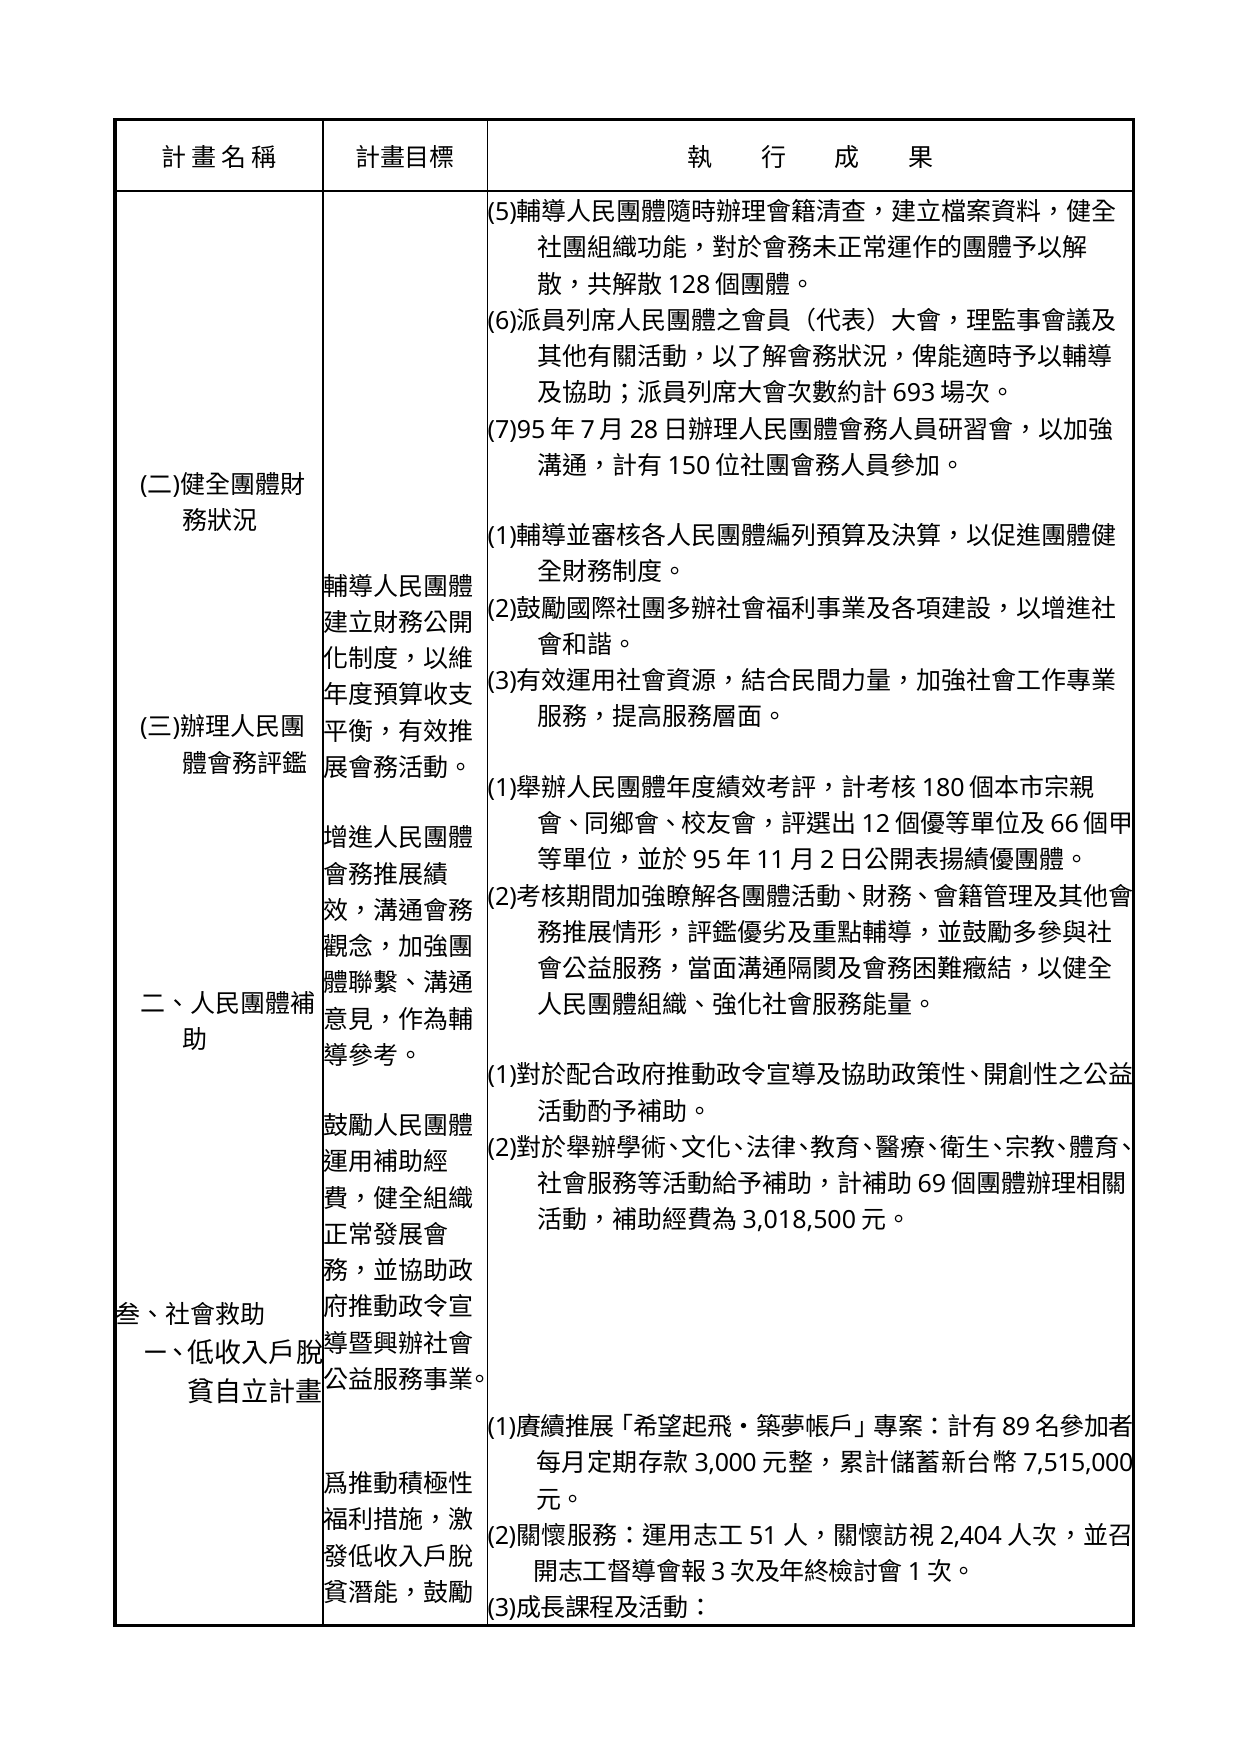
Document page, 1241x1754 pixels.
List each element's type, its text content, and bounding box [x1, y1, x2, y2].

table_header 計畫目標 [324, 121, 487, 190]
table_cell 藉辦理國家慶典活動，配合舉辦各項富有啟發性、教育性及建設性之活動以加強國家精神教育。 籌辦或輔導有關單位舉辦各項節日活動。 使捐募活動在法令規定下，有所遵循與管理。 加強輔導人民團體正常推行會務，期能發揮功能，配合推行政令、政策。 輔導人民團體建立財務公開化制度，以維年度預算收支平衡，有效推展會務活動。 增進人民團體會務推展績效，溝通會務觀念，加強團體聯繫、溝通意見，作為輔導參考。 鼓勵人民團體運用補助經費，健全組織正常發展會務，並協助政府推動政令宣導暨興辦社會公益服務事業。 爲推動積極性福利措施，激發低收入戶脫貧潛能，鼓勵低收入戶家戶經由學習增進能力，累積人力資本，提升社會競爭力，進而脫貧自立。 辦理清寒家庭社會救助單一窗口及個案管理服務、助學金補助。 加強照顧生活貧困之低收入戶，救助其生活。 協助低收入戶子女教育費，並鼓勵其接受較高教育，便於就業脫離貧困。 使二、三類低收入戶15歲以下子女獲得生活照顧。 加強照顧二、三類低收入戶就讀高中以上子女，救助其生活，改善就學環境。 輔導低收入戶就業，改善其生活。 持續收容養護低收入戶罹患精神疾病且呈慢性化者，以減輕家庭負擔，維護居民安寧。 解決低收入戶行的問題，減輕其交通費支出，改善其經濟環境。 協助家境困難之市民於遭遇急難事故，無力負擔時給予緊急扶助，以度過難關。 使受災民眾適時獲得救助，渡過難關，迅速復業重建家園，安定社會秩序。 安置照顧流落街頭、孤苦無依需收容之遊民，並提供外展服務，輔導其回歸社會、家庭。 使低收入戶行動不便癱瘓老人獲得完善照顧。 提供醫療補助以減輕其家庭負擔。 協助因重傷病住院治療需專人看護而乏人照顧之中低收入市民獲得妥適之照料，並減輕家庭負擔。 合理運用民間捐款，協助社會福利機構提昇福利服務品質強化福利功能。 擴展老人社會活動，提供各項文康聯誼及社會服務活動。 1.辦理長青學苑 2.開辦社區型長青學苑 發揚敬老美德照顧老人，表示社會對老人之關懷。 充分發揮各區老人活動中心、敬老亭之社會福利服務功能 。 辦理本市65歲以上中低收入老人生活津貼。 對老人提供保護安置服務，使得到適當照顧。 關心失智老人，防止失智老人走失。 辦理本市年滿65歲以上中低收入老人重病住院看護費補助。 對中低收入且獨居或行動不便老人提供餐飲服務，以解決老人用餐問題。 為擴大辦理老人居家服務，使老人獲得就近之持續性照顧，並紓緩家庭照顧者之壓力。 擴大照顧罹患長期慢性病之中低收入戶老人，並鼓勵老人居家就養。 擴大老人休閒活動空間。 辦理獨居老人關懷服務。 充分運用高齡人力資源，鼓勵其退休後繼續貢獻所長服務社會。 提供本市設籍年滿60歲以上老人安置照顧。 針對輕、中度失能或失智老人於白天提供照顧。 提供老人優質養護照顧服務。 配合中央執行敬老福利生活津貼發放。 辦理照顧服務員職前訓練，提昇長期照顧人力素質。。 創設銀髮福利產業空間－長青古早風味舖。 開辦「支持型住宅-銀髮家園暨社區照顧服務支援中心」。 辦理敬老楷模暨老人福利機構績優人員表揚活動。 設置「社區照顧關懷站」。 1.為維護並促進兒童身心健全發展，整合政府及民間團體力量，並結合社會資源共同致力於兒童保護工作。 2.加強執行「兒童少年福利法」對兒童少年保護之規定並加強宣導相關法令。 3.落實加強「兒童少年性交易防制條例之執行與宣導」。 4.辦理「少年自立生活適應協助方案」 5.辦理少年轉向追蹤輔導服務 加強輔導私立育幼機構，健全其組織，並充分發揮兒童少年保育功能。 擴大兒童少年福利服務領域，積極照顧不幸兒童及少年。 健全托育機構組織，提高教保水準及加強其業務輔導，提供本市幼兒優良之教保環境。 為本市兒童提供教育、觀摩研究、學習及舉辦親職教育場所，促進兒童身心均衡發展。 增進低收入戶暨弱勢兒童健康照顧、維護其就醫權益減輕家庭負擔。 結合教育、衛生單位，以團隊合作方式，依個別需求，提供服務。 1.加強中心服務功能。 2.結合社會資源加強推展少年福利服務 推動青年志工初體驗學習方案。 持有身心障礙 冊市民，依類別與等級及經濟狀況分別補助。 輔助器具補助，並對使用者給予使用上之建議與諮詢。 視覺障礙者從事按摩業暨理療按摩資格認定與輔導。 整合市府相關局處落實推動身心障礙者保護法之規定。 提供市有房舍，委託民間團體經營。 輔導民間團體辦理身心障礙者社區化日間照顧服務。 舉辦各項福利活動，開拓身心障礙者參與社會活動機會。 提供低收入及中低收入身心障礙者生活補助，減輕經濟負擔。 補助身心障礙福利機構、社團充實設備提昇服務品質。 加強落實身心障礙福利，使身心障礙者得免費搭乘市營公共車船。 身心障礙市民領取身心障礙手冊。 紓解家庭長期照顧壓力，提昇生活品質。 建立通報系統 ，整合資源，協助個案解決問題。 減輕家庭照顧負擔，延續身心障礙家屬照護能力。 提供精障市民日間照顧服務，促進社會關懷與接納。 提供身心障礙者持續性、整體性之生涯轉銜服務。 紓解身心障礙者租購屋之壓力。 辦理輔具回收 、租借與維修等，並提供輔具使用諮詢專業評估等。 提高障礙者公開參與無障礙設施之使用。 維護本市視覺障礙者行路權與使用導盲犬之權利，促其自立及社會參與能力。 提供視覺障礙者外出求職、就學、休閒、購物等，並促進視障者生活品質及平等參與社會之機會。 結合本市婦女福利服務機構針對不同年齡層、不同地區婦女特性及需求，加強本市婦女福利服務工作。 結合本市婦女福利服務團體機構共同加強辦理本市家庭暴力、性侵害及性騷擾防治業務。 協助單親家庭自立，撫養未成年子女。 推行社區公共設施建設。 1.推展社區婦女福利服務。 2.推展社區老人福利服務。 3.推展社區兒童及少年福利服務。 4.推展社區全民運動。 5.推展社區文康活動。 6.充實社區設備。 1.舉辦社區發展業務觀摩。 2.舉辦社區發展業務講習。 3.推展社區服務專案計畫。 4.辦理「95年協力各區開啟社區願景續力計畫」。 5.辦理「邁向2009‧社區動起來」－掌握2009契機，建造公民意識計畫。 1.推動社會福利社區化。 2.辦理社區評鑑。 3.辦理多元就業開發方案。 4.輔導社區發展協會申請信義房屋「社區一家」贊助計畫。 5.補助社區發展協會辦理社區福利活動。 1.輔導合作社整理社員社籍。 2.輔導合作社召開各種法定會議。 3.輔導合作社辦理變更登記。 4.輔導組織各類合作社。 5.輔導合作社健全帳務。 6.輔導合作社發展業務。 7.辦理合作社業務考核。 1.舉辦合作業務講習。 2.宣導合作組織功能。 1.加強志工組織與管理，增進凝聚力。 2.落實志願服務法，建立制度化管理模式。 3.增強志願服務人員外語能力。 1.加強社會工作專業訓練，提昇社會工作服務品質。 2.增進社會福利機構協調連繫，促進聯誼與交流。 3.促進社會工作教育發展，培植社工專業人力。 4.推動執行社會工作師法及其施行細則。 辦理設籍本市滿1年且年滿65歲以上老人保險費自付額補助事宜。 減輕身心障礙者經濟負擔。 提供身心障礙者參加全民健保保費自付額補助，減輕經濟負擔。 維護低收入戶健康。 [324, 192, 487, 1624]
table_cell (1)依照中央訂頒指導綱要，衡酌本市實際情形，擬定實施計畫，籌辦各項慶典及紀念日活動。 (2)各項國家慶典活動本著隆重節約、創新安全之原則辦理。 (3)辦理中華民國元旦慶典活動,95年1月1日於市立美術館廣場舉行元旦升旗典禮,會後舉行健行活動,與民眾互動。 (4)配合中華民國各界慶祝95年國慶籌備委員會,與本府共同舉辦95年嘉年華國慶晚會及國慶晚會系列活動，於10月6日假小港區大坪頂公園舉辦「DOUBLE MOON台灣經典歌曲音樂會」，共有民眾1,500名參加盛會。於10月8日假鼓山區市立美術館廣場舉辦「DOUBLE TEN歡樂兒童劇場」，共有民眾親子1,500名參加盛會。於10月10日假苓雅區光榮碼頭舉辦「DOUBLE TEN電音大派對」，共有民眾5萬名參加盛會。 籌辦或輔導本市各有關單位、社團，舉辦父親節慶祝活動，輔導本市財團法人福澤慈善事業基金會選拔表揚本市第32屆模範父親14位，於95年8月4日假中正文化中心至善廳表揚，場面溫馨感人。 (1)依照中央頒布「統一捐募運動辦法」、「高雄市捐募運動管理自治條例」，95年5月17日以後依新訂頒之「公益勸募條例」規定辦理。 (2)對作業流程詳細審核用途，依分層負責規定詳予核定並迅速函復、驗印及勸募期間派員隨時查核。 (3)主動積極發布勸募單位及查核勸募結果。 (1)加強輔導業已成立之社團，使其會務、業務、財務正常發展，計輔導成立103個社團，截至95年12月底本市共計有2,044個立案團體。 (2)輔導團體推展會務，按時召開會議暨辦理改選。 (3)健全團體之法規制度，培養法治觀念，輔導新團體申請成立籌備組織。 (4)輔導人民團體擴大參與市政建設及推展社會服務；95年11月2日辦理「社團領袖市政關懷活動」，安排市長專題演，及高雄捷運動態體驗,計有300餘人參加。 (5)輔導人民團體隨時辦理會籍清查，建立檔案資料，健全社團組織功能，對於會務未正常運作的團體予以解散，共解散128個團體。 (6)派員列席人民團體之會員（代表）大會，理監事會議及其他有關活動，以了解會務狀況，俾能適時予以輔導及協助；派員列席大會次數約計693場次。 (7)95年7月28日辦理人民團體會務人員研習會，以加強溝通，計有150位社團會務人員參加。 (1)輔導並審核各人民團體編列預算及決算，以促進團體健全財務制度。 (2)鼓勵國際社團多辦社會福利事業及各項建設，以增進社會和諧。 (3)有效運用社會資源，結合民間力量，加強社會工作專業服務，提高服務層面。 (1)舉辦人民團體年度績效考評，計考核180個本市宗親會、同鄉會、校友會，評選出12個優等單位及66個甲等單位，並於95年11月2日公開表揚績優團體。 (2)考核期間加強瞭解各團體活動、財務、會籍管理及其他會務推展情形，評鑑優劣及重點輔導，並鼓勵多參與社會公益服務，當面溝通隔閡及會務困難癥結，以健全人民團體組織、強化社會服務能量。 (1)對於配合政府推動政令宣導及協助政策性、開創性之公益活動酌予補助。 (2)對於舉辦學術、文化、法律、教育、醫療、衛生、宗教、體育、社會服務等活動給予補助，計補助69個團體辦理相關活動，補助經費為3,018,500元。 (1)賡續推展「希望起飛‧築夢帳戶」專案：計有89名參加者每月定期存款3,000元整，累計儲蓄新台幣7,515,000元。 (2)關懷服務：運用志工51人，關懷訪視2,404人次，並召開志工督導會報3次及年終檢討會1次。 (3)成長課程及活動： A.辦理「希望起飛‧築夢帳戶」家戶儲蓄及創業、購屋、高等教育專案課程25場，591人次及年終關懷檢討活動65人。 B.辦理理財及心靈成長講座3場90人次、「佐賀的超級阿嬷」電影討論會101人、「快樂親子過聖誕」活動200人。 C.辦理「認識自我迎向未來」工讀生團體輔導活動15人、「希望工程團」幹部訓練活動32人、媒合二代青少年社區服務7885.5小時。 D.結合臺灣佛教法性寶林協會辦理「低收入戶航向希望逗陣行」暑期親子活動60人、佛光山慈悲社會福利基金會辦理「2006生命教育青少年夏令營」20人及中華電信股份有限公司辦理「網路創業技能訓練班」6場，180人次。 (4)學費補助：補助升學補習教育費6人、技職訓練學費4人、就業、證照考試報名費6人。 (5)設備補助：補助學習設備14人，謀生設備4人。 (6)就業協助：媒合工讀就業30人，轉介就業5人。 94年12月至95年11月結合各慈善團體提供高雄市弱勢族群經濟補助、助學金、弱勢家庭輔導、機構慰訪與災害救助等，計服務335,041人次，投入金額28,437,239元，志工服務時數計70,434小時，認養本市清寒學生220人，提供清寒助學金每人每學期1萬元，計補助220萬元。 本年度計有第一、二、三類低收入戶7,633戶，計發放家庭生活補助經費220,832,384元，受益人數7,633戶，17,768人。 凡列冊有案之低收入戶，每年分兩學期發給子女教育補助費。本年度計發放大專1,477人次，高中2,689人次，國中2,628人次，國小3,029人次，動支經費：20,769,500元。 補助標準：每月發給生活補助1,800元，計補助12,936人，動支經費23,306,400元。 補助標準：第二、三類低收入戶就讀高中以上學生，每人每月發給生活補助費4,000元，計補助23,566人次，動支經費：95,570,500元。 輔導本市列冊低收入戶或清寒市民具有就業意願者參加以工代賑計34人。 委託公私立精神醫療及復健機構收容照顧，並自收容日起負擔其養護費用，計補助4,497人次，支付61,767,352元。 低收入戶年滿60歲以上未滿65歲者及就讀高中以上在學學生，每人每月發給仁愛月票1張，計核發1,620張月票，動支972,000元。 計救助2,742人次，11,390,927元 計救助407人次，3,765,000元。 (1)委託辦理本市遊民服務業務並提供遊民短期安置服務，全年計安置414人次，協助返家者30人次，轉介其他養護機構長期安置者6人，協助就醫服務者923人次。另將遊民收容所2樓重新整建及增添設備，目前收容量達80人。 (2)結合民間資源辦理遊民外展服務，於前鎮區興仁公園增設南區服務據點，另新購置遊民沐浴服務車乙輛，提供餐食、義剪、沐浴、義診等服務並建立遊民個案資料，累計提供健康服務940人次，沐浴服務630人次。 (3)結合民間資源於春節及中秋節前夕辦理遊民關懷活動，提供義診、義剪、沐浴服務、餐敘等，約有577人參與同歡。 計補助2,095人，32,997,963元。 計補助55人次，900,958元。 計補助501人次，7,330,362元。 (1)召開3次社會救助金專戶勸募及運用管理委員會議，以有效運用民間捐款，避免資源重複浪費。 (2)就社會福利機構配合政府政策所辦理之福利服務措施，以急迫性、可行性、發展性，創新性為優先，補助其專業人員人事費，共補助10案，支出3,284,547元。 (1)由本府社會局暨長青綜合服務中心負責策劃辦理，並結合各區公所、社會團體力量，按月排定老人聯誼、教育、旅遊、圖書閱覽、保健指導、志願服務團及學術研究等活動。 (2)舉辦老人槌球、桌球、象棋及麻將等比賽，計7場次，630人次參加。舉辦銀髮婚頌禮讚活動，計700人參加。慶祝重陽節分區舉辦敬老活動29場，計91,433參加人次。舉辦重陽節慶祝大會暨長青運動大會，計1,500人參加。 (3)發放132,404位本市65歲以上老人重陽節敬老禮金，計核發114,343,600元。 (4)推展本市長青人力資源運用計畫，於長青中心定點志願服務者計216人、傳承大使計68人、外展薪傳教學服務者計1,419人次。 (5)結合社會資源辦理健康生活講座55場。 (6)辦理「長青風華－學習成果秀」活動，計1,800人參加。 (7)定期免費提供長輩法律諮詢63人次、心理諮商33人次及健康諮詢186人次。 (8)委託民間團體推展「行動式老人文康休閒巡迴服務」計畫，巡迴本市小港、旗津、鼓山、楠梓、左營等偏遠地區，提供福利諮詢服務、基本健康服務、休閒文康育樂服務、轉介服務等，共辦理316場次，服務16,895人次。 (1)開辦各項技藝性、語文性、休閒性研習課程共180班，學員7,739人次，以供老人學習進修。 (2)95年開辦銀髮成長班共計3期112班，3,928人次參加。 (3)95年開辦長青活力班進修課程1期，計有9班，學員363人次。 於全市各區開辦短期進修課程，共計67班，5,258人次參加。 依照「高雄市老人免費搭乘市營公共車船自治條例」之規定辦理，凡設籍本市年滿65歲以上之老人持敬老票，得免費搭乘本市公共車船，共核發54,956張票卡。 (1)不定期加強督導管理本市現有29座老人活動中心及敬老亭，強化老人休閒、文康活動，改善其設施設備。 (2)輔導其中8座老人活動中心轉型為福利服務中心，增加服務項目，擴充服務內容，及召開1次轉型老人活動中心業務觀摩研討會，觀摩交流以提昇服務品質。 本市年滿65歲以上之市民，未接受政府其他生活補助，亦未經收容安置，且存款、土地及房屋價值未超過一定金額者，家庭總收入平均每人每月未達最低生活費標準1.5倍（16,062元）者，每人每月核發6,000元；達最低生活費標準1.5倍且未超過台灣地區平均每人每月消費支出1.5倍（25,625元）者，每人每月核發3,000元。95年度編列1,055,684,000元，共計補助16,958人，支付963,663,242元，執行率為91.28﹪。 對本市65歲以上老人因遭受疏忽、虐待，惡意遺棄，未得到基本生活照顧或遭遇緊急事故者，提供短期保護安置與立即救援服務，確保老人獲得適當照顧，並提供心理輔導、法律諮詢等服務，計服務294件個案。 (1)製作安心手鍊予失智老人配戴，防止走失，計致贈205條。 (2)由失智老人協尋通報中心，協助走失通報案件，計12件。 (3)設置失智老人日間照顧中心，白天提供生活照護、記憶訓練、現實導向訓練、職能治療、電話諮詢、觀摩參訪等服務，計服務540人次。 (4)委託設置本市失智症照護諮詢專線（331－8597），提供失智諮詢服務，計服務565人次。 本市年滿65歲以上老人重病住院治療，經證明需專人看護，亦符合衛生署公告之全民健保特定疾病與住院基本條件者，家庭總收入平均每人每月未達當年度最低生活費標準2.5倍者為補助對象，計補助195人，支付2,563,411元。 結合各區公所、公益社團、財團法人及社會福利機構，辦理老人送餐及用餐服務，目前全市計有16個辦理單位，每年約服務312,224人次。 (1)將本市老人居家服務業務分區委託民間機構辦理召募、訓練、督導居家服務員及居家服務督導員，針對設籍且實際居住本市，65歲以上因身心受損，致日常生活需他人協助之居家老人家務、日常生活及身體等照顧服務，95年12月服務972人，提供19,758小時。 (1)除對於中低收入老人給予補助外，並配合中央試辦補助非中低收入戶老人使用居家服務經費。 (1)設置老人照顧管理中心，作為長期照顧單一窗口。 補助設籍且實際居住本市滿6個月以上中低收入戶有年滿65歲以上之中重度失能老人，家庭照顧者為照顧老人，致無法就業，每人每月補助3,000元之特別照顧津貼，並委託居家服務單位按月派員督導有無照顧之實，計補助888人次。 於前鎮區仁愛段777-1地號等3筆土地，面積約780坪，規劃為73個單位，提供本市65歲以上老人種植蔬菜、花木，計73位老人受惠。 (1)結合本市16個慈善團體分區服務，為獨居老人提供電話問安、訪視關懷等服務，計服務164,631人次。 (2)提供在宅緊急救援通報系統，計132人及協助安裝190支扶手，保障獨居失能老人居家生命安全。 針對設籍本市年滿55歲以上者由本府社會局長青綜合服務中心接受申請登記儲存專長資料，再依薪傳教學、志願服務或再就業等不同意願，提供媒合轉介服務，目前每年運用達190人次以上。 (1)本府社會局仁愛之家採公、自費安養方式照顧本市年滿60歲以上老人，提供衣、食、住、行各方面生活照顧、醫療服務及各項休閒活動，計安置低收入之公費老人101人，自費老人179人。 (2)另公設民營委託民間單位提供生活自理能力缺損老人養護服務，計設置115床，共收容70人。 (3)為因應本市中低收入失能老人之機構照顧服務需求，開辦「中低收入失能老人機構養護費補助」，95年12月補助53位進住本市優甲等老人養護機構或護理之家之中低收入失能老人。 設置4處日間照顧中心，於白天提供生活照護、護理服務、文康活動、午休、餐飲等服務，以延緩老化，增加社會互動，並減輕照顧者壓力，計月托215人次，臨托10人次。 輔導私人合法設置老人福利機構，並藉由訓練、觀摩及評鑑，以提高照顧服務品質，本市現有63家私立老人養護中心，提供2,691床位。 輔導各區公所配合中央辦理，受理年滿65歲以上老人符合發放資格對象者，申請敬老福利生活津貼每人每月3,000元，至95年12月底止共有 位老人提出申請，合格發放者有 人。 委託本市6個民間單位辦理照顧服務員職前訓練，經結訓學員可至本市居家服務單位、立案老人福利機構擔任長期照顧人員。 於本府社會局長青中心1樓「長青古早風味舖」辦理薪傳教學及提供銀髮族傳統技藝手工藝品展售服務。每月均精心安排系列薪傳教學活動，由老藝師傳授傳統技藝和販售手工藝品，至95年12月底共吸引15,000人次參加。 為滿足老人對於住宅需求，提供安心、適合且獨立自主老年生活空間與環境，於本市左營區翠華國宅開辦「支持型住宅-銀髮家園暨社區照顧服務支援中心」，提供長輩約15人之租屋服務。 依據「高雄市敬老楷模暨老人福利績優人員選拔表揚活動實施計畫」，於10月29日辦理頒獎典禮，計6位敬老楷模、23位老人福利績優人員及特別獎1名接受表揚。 為配合台灣健康社區六星計畫推動方案，建立社區自主運作模式，以貼近居民生活需求，提供長輩關懷訪視、電話問安諮詢及轉介服務、餐飲服務、健康促進等多元化服務，至95年12月止計設置47處社區照顧關懷站。 (1)95年度受理民眾舉報兒童及少年受虐個案計1,397案，經訪視評估開立兒童及少年保護個案為330件，依個案狀況提供安置、親職教育、法律、心理治療與輔導、轉介等服務，並提供施虐者家庭維繫與家庭重整服務。 (2)協助無戶籍兒少保護個案申報戶籍、就學、安置等輔導。 (3)提供兒少保護個案緊急庇護服務，計安置182人、314人次、4,329天次。 (4)訪視調查法院函轉之兒童及少年收養、監護案件，並提送報告予法院參考，計訪視調查兒童及少年收養、監護案件計882案。 (5)結合民間福利機構提供兒少保護個案後續追蹤輔導、諮商輔導等，共同致力推展兒少保護工作。 (6)加強兒少保護工作人員在職訓練，計辦理12場次專業訓練。 (7)配合辦理各項活動，加強宣導兒童及少年保護，提高市民及各相關單位（教育、警政、學校、幼教…等）關心兒童及少年保護意識並落實受虐兒童案件舉發及通報。 (8)結合民間社福單位推動高風險家庭預防工作，計受理通報及服務435案，提供經濟協助、情緒紓解、就醫就學協助等服務，以預防兒少受虐或遭疏忽案件發生。 (1)結合民間團體召開「孩子喝的，是飲料還是酒」記者會，透過媒體呼籲社會各界重視飲酒低齡化現象，集群力有效防止兒童少年受到酒精的戕害。 (2)邀集各大連鎖超商代表召開說明會，決議請各業者配合，以各項積極性作為落實推動不得供應菸酒予未滿18歲兒童少年之規定。 (3)配合警察機關取締作業，對違反兒童及少年福利法者，依法處以行政罰鍰，計處分3案，罰鍰新台幣36,000元整。 (1)加強「少年關懷之家」之安置及輔導功能，對逃家、流浪、失依及受虐之少年提供緊急庇護、生活照顧、心理輔導、生理治療及性教育等相關協助，計安置71人。 (2)對經由警察查獲未滿18歲有從事性交易或從事之虞之兒童少年，召募本府社會局及民間機構之社工同仁組成陪偵小組，並分日、夜兩組，24小時待命陪偵，以隨時協助兒童、少年，並依規定程序進行緊急收容及短期輔導並聲請法院裁定。並不定期辦理在職訓練及工作檢討會，以確保專業服務品質，計陪同偵訊58人。 (3)加強「緊急短期收容中心」功能，於安置期間提供案主生活照顧、心理輔導、醫療檢驗及觀察輔導等，計安置15人。 (4)對違反「兒少性交易防制條例」之犯罪行為人進行輔導教育及公告，95年度開具輔導教育處分書者計13人，公告9人。 (5)對安置期滿返家之個案進行追蹤輔導，以提供必要之協助，並預防再淪入色情場所，計追蹤訪視輔導53人。 (6)培訓本市種子教師60人，辦理本市國中校園巡迴宣導活動，俾加強學生對「兒少性交易防制條例」之瞭解，以增進自我保護概念，計辦理120場次，受益人數計12,389人。 (7)製作「兒少性交易防制條例」相關宣導物品，以加強宣導效益。 (8)配合市府「聯合稽查小組」勤務，以強化兒少性交易防制工作。 (1)對本市籍國中畢業或年滿16歲以上之少年，若經評估不適安置服務且不宜返家，而具獨立在外生活能力者，提供經濟協助及輔導服務。 (2)對就學之少年提供學費補助，並依實際情形，酌予生活費之補助。 (3)對就業之少年提供薪資差額補助以維持其基本生活水準。 (4)對未就學未就業者，提供生活補助，並輔導儘速就學或就業。 (1)對設籍或居住本市並依少年事件處理法所轉介或交付安置輔導之兒童及少年其家庭提供追蹤輔導及福利服務工作，計追蹤輔導服務共23人。 (2)提供轉向個案重返家園、校園或社會之必要措施，包含偏差行為輔導、親子溝通、親職教育、就學輔導、就業輔導、自我管理、家庭重整、資源轉介等福利服務。 (1)委託收容本市未滿18歲之貧困無依兒童，使獲妥善照顧。95年度共收容教養兒童321人次、少年506人次。 (2)配合內政部兒童局辦理「95年度兒童及少年安置及教養機構聯合評鑑」作業進行本市6處受評業務機構督導。 (1)委託民間單位辦理兒童家庭寄養服務，95年度本市委託寄養兒童計兒童110人、942人次，少年8人51人次。提供寄養服務家庭計684戶次。 (2)辦理1場寄養家庭審查會，有26人申請。完成調查報告送審12戶，有4戶通過審查，接續辦理1場寄養家庭職前訓練，共有30人次參與。 (3)辦理寄養家庭在職訓練2場、支持團體3場，計345人次參與。 (4)開辦親屬寄養安置補助4人。 (1)輔導機關學校、民間團體、企業附設或私人創辦計23家立案，10家變更負責人、7家增托或兼辦其他托育業務、4家遷址。 (2)輔導207所托兒所及119所課後托育中心、6所托嬰中心建立管理資料，改善教保業務。 (3)辦理評列丙等之課後托育中心入園輔導及複評，受評9家皆已改善並通過複評。 (4)辦理托育機構專業人員教保系列在職訓練，含特教、行政管理、衛生保健、輔導、親師、教保、評量、評鑑觀摩等項61場，約6,019人次參加及主管人員業務觀摩計120人參加。 (5)辦理兒童教育券補助10,139人，計50,650,000元、托育津貼補助53,810人次，計156,415,510元。 (6)委託文化大學辦理兒童及少年福利專業人員訓練，計4班，262人參訓。 (7)補助托育機構兒童福利專業人員進修大專院校幼保科系學費補助104人次，每人最高5,000元，計補助515,337元。 (8)委託辦理家庭托育保母人員職前訓練92人結業、在職訓練269人次參訓、追蹤輔導407人。 (9)積極輔導未立案托兒所立案計3所及立案托兒所公共安全檢查144所。 (10)積極推動全市立案托兒所幼童保險費，補助幼童家長保費1/3，計8,691人受益，內政部兒童局補助本市家長696,988元。 (11)推動夜間臨托服務，建構臨托服務網絡，辦理社區托育服務宣導。 (1)由本府社會局兒童福利服務中心結合民間資源，配合現有10餘個活動空間策辦並推廣各類兒童親職、生活教育及啟發性活動，並定期舉辦暑寒假活動，計35項，61梯次，1,853人次參加；兒童節系列活動4項，50,000人次參加；親子家庭日系列活動計辦理104場次，11,540人次參加；親子共學藝廊主題展示季辦理15場，161,228人次參觀。 (2)運用專業人員提供諮詢服務及兒童保護服務334人。 (3)設立兒童、少年與家庭諮商中心，提供兒童傾訴心聲，父母親職諮詢、兒童遊戲治療、家庭協談及心理測驗等，計服務3,874人次。 95年度申請內政部兒童局專案補助弱勢兒童及少年繳納符合補助資格前未保中斷和欠繳之健保費，81人次，計1,529,601元。 (1)加強托兒所教保人員專業研習訓練，共辦理8項特教知能研習及一般研習，共計服務5,000人次。 (2)委託民間單位承辦早期療育服務，提供日間托育、時段性訓練及專業諮詢等服務。95年度日間托育每日服務20人，時段訓練914人次，專業諮詢337人次。 (3)委託辦理個案管理服務，計提供服務9,070人次。 (4)加強通報及轉介中心功能，受理通報案444件，其中346件進入個案管理系統提供個案管理服務，建立資訊管理系統，統籌通報轉介系統各相關業務。 (5)加強家長親職教育服務及推動早期療育融合教育。95年度補助辦理健行大賽、融合運動會、親職教育諮詢講座、親子繪畫營、耶誕活動、發展遲緩兒童暨手足暑假快樂成長營，共計辦理27場次，服務1,500人次。另與學校合作辦理托育機構收托發展遲緩兒童專業人員巡迴輔導服務，共計輔導24所托兒所，120人次。委託辦理到宅服務50戶，950小時。 (1)於三民東、西區、左營、楠梓、苓雅、前鎮、前鎮分部等7處中心配置專職社工員，專責推動青少年及其家庭各項輔導及休閒服務，95年度各中心設施設備共計服務達60萬人次。 (2)辦理各項輔導及休閒服務內容包括：親職教育推廣、個案輔導、團體輔導、各項親子講座、各類競賽及結合學校或社團辦理休閒育樂活動，計有2,439場、共計45,025人次參與。 (3)設置電腦室，供弱勢族群運用資訊，以提升知能，減少數位落差。 (4)推動附卡制，鼓勵青少年及家屬辦理附卡，一起使用青少年中心，增進親子關係。 (5)運用志工協助推展青少年福利服務。 (1)辦理健康城市暑期陽光嘉年華「青春達人」系列活動包括超YOUNG情事、愛SHOW達人才藝大賽、狂HIGH晚會、最COOL酷卡、多功能隨身卡、好FUN心情健康心靈講座五主題活動，共吸引千餘青少年參加。 (2)結合民間單位合作辦理「2006耶誕有愛美夢成真」關懷弱勢兒少系列活動，包括「讓愛的能量發光～太陽能環保許願耶誕樹點燈記者會」、「愛的新光在手心愛心耶誕園遊會」、「耶誕有愛．美夢成真耶誕演唱會」，共吸引5000人次熱烈參與。 (3)結合民間機構推動外展服務。 (1)提供高中職以上在學學生志願服務基礎教育課程。 (2)結合公私志願服務運用單位提供青年志工志願服務學習。 (1)委託私立身心障礙教養機構35所及本市護理之家33家、養護中心58家收容安置生活無法自理之身心障礙市民，符合補助規定者，補助養護費用，減輕其家庭經濟負擔，共計補助1,149人，使用經費161,026,407元。 (2)本府社會局無障礙之家辦理心智障礙及自閉症兒童日間托育、庇護工場及中重度智障市民住宿養護、日間托育、社區家園，共計提供702位身心障礙者托育、教養、福利諮詢、復健、休閒等綜合福利服務。 (1)補助身心障礙者購置復健及生活輔助器具所需經費，以提昇其生活自理能力，計補助2,775人次，計27,864,260元。 (2)覈實補助輔具，節省公帑。 (3)避免民眾不當使用輔具，造成二度傷害。 (1)對於領有身心障礙手冊且取得行政院勞委會職業訓練局核發之按摩技術士證者，輔導申領執業許可證後，從事按摩工作，共計核發388張。 (2)違反身心障礙者保護法第37條規定之從業員及負責人，開具處分書罰鍰，共計414件，以保障視障者工作權益。 (3)輔導設置社區按摩站，計5站。 (1))設置身心障礙者保護委員會受理申訴及仲裁事宜，計召開會議3次，維護其合法權益及生活。 (2)整合市府相關局處，落實推動身心障礙者保護法之規定。 (1)就本市身心障礙者人口特性及機構分布情形做需求分析調查後，提供適當場地依政府採購法程序委託民間團體辦理本市公設民營身心障礙福利服務據點，共計10座。 (2)分別提供162名成人障礙者日托、生活訓練及安置服務；另提供29名學齡前障礙兒童日間托育服務。 為推動身心障礙福利服務社區化、小型化，積極輔導本市民間團體辦理內政部「成年心智障礙者社區居住與生活服務試辦計畫」及「身心障礙成人日間照顧服務試辦計畫」，95年度分別輔導民間團體成立2處成年心智障礙者社區居住據點，及2處成人身心障礙者日間照顧服務據點「真愛咖啡」、「綠野香蹤」，共計提供心智障礙者夜間居住服務12床；及日間照顧服務91人。 (1)舉辦國際身心障礙者日系列活動，計辦理8項活動，暨不定期辦理身心障礙福利各項活動。 (2)補助各身心障礙福利社團舉辦各項身心障礙福利活動，計補助80項計畫，補助金額1,179,100元。 (1)本市持有身心障礙手冊之市民，未接受政府其他生活補助或收容安置，其家庭總收入平均每人每月未達當年度最低生活費標準2.5倍者且未超過台灣省消費支出1.5倍且存款、土地及房屋價值未超過一定金額者為補助對象。 (2)列冊低收入戶輕度者每人每月發放4,000元，中度以上者每人每月發放7,000元；中低收入戶輕度者每人每月發放3,000元，中度以上者每人每月發放4,000元，計發放23,121人，共計1,103,556,750元 輔導各身心障礙福利機構社團正常發展，補助充實設備，推展服務，計補助38項設備計畫，補助金額共665,750元。 身心障礙者可向戶籍所在地區公所社會課或公車處鹽埕站申辦博愛月票，免費搭乘市營公共車船，計補助969,671人次，補助金額共5,811,006元。 委託各區公所依鑑定結果核發身心障礙手冊，計有59,894人列冊。 結合民間資源培訓臨時暨短期照顧服務員，提供定點及到宅照護服務，紓解家庭照顧壓力，計服務9,606人次，29,095.25小時，補助金額4,010,527元。 (1)加強成人身心障礙者成人個案管理通報轉介中心個案通報系統功能。 (2)委託民間團體分區成立北、中、南等3區個案管理中心 ，辦理多重問題個案管理服務，擬訂個別化服務計畫，提供資源整合服務，計有310人列冊接受服務。 培訓服務員提供個案家務及日常生活照顧服務及身體照顧服務，使身心受損致日常生活功能須他人協助之居家身心障礙者獲得妥適照顧，計服務265人，共58,469.5小時，補助金額11,486,010元。 (1)委託民間單位成立精障庇護農場，藉園藝栽種訓練，達到體能、休閒、陶冶身心之目的，計服務171人次。 (2)成立精障庇護商店，結合醫院提供復健、輔導等服務，計服務165人次。 (3)補助民間單位辦理精障者社區日間照護服務，藉職能復健、心理輔導等課程，提升其自我照顧能力，合計每月平均服務39人次。 成立身心障礙者生涯轉銜專案小組，結合政府相關部門推動身心障礙生涯轉銜服務，加強橫向聯繫與溝通協調，制定生涯轉銜計畫。 辦理身心障礙者房屋租金及購屋貸款利息補助，減少身心障礙者的負擔，累計共補助123名租屋者、10名購屋者，補助金額3,850,154元。 (1)增設北區輔助器具資源站，擴大服務北區身障市民，併同原有之南區輔具資源中心提供身心障礙者輔具最新資訊及使用之專業諮詢、評估。 (2)處理輔具回收、借用與檢修作業，以撙節輔具補助款。 (3)計回收177件，出租2,320件，維修538件，到宅服務521人次。 賡續辦理身心障礙者行功心法活動，提供身心障礙者親近的靜態活動，維護其身心健康，計服務26人。 (1)新增第3對視障導盲犬使用者，總計本市有3隻導盲犬配對3位視障者使用。 (2)辦理視障者使用導盲犬宣導活動，計辦理2場。 (3)完成2名導盲犬專業訓練師暨指導員專業培訓並取得證照，投入視障者使用導盲犬服務。 (1)低收入戶視障者每人每月提供30小時全額補助、非低收入戶每人每月提供15小時全額補助，另15小時補助50%服務費用。 (2)另補助每位視障朋友每人每月2次搭乘計程車外出活動之交通費，每次依現行計程車基本收費標準70元給予補助。 (3)自95年10月16日開辦至12月31日止，服務26件，申請搭乘計程車補助件數有8件。 (1)強化「高雄市婦女權益促進委員會」功能，並依權益業務成立「經濟安全」、「人身安全」、「性別平等」、「單親原住民暨弱勢婦女」、「健康維護」、「社會參與」6個小組推展，計召開18次小組會議、2次召集人會議、3次委員會議。 (2)本市婦女館提供各項軟硬體、婦女知性成長、休閒娛樂 等活動專屬空間，計辦理婦女成長教育843場次、22,330人次參與及各項婦女設施設備服務90,384人次。 (3)修訂「加強推展婦女福利補助原則」擴大辦理本市婦女成長教育活動計畫，計補助29個婦女團體辦理72項方案計畫，補助經費2,232,140元。 (4)辦理家庭照顧人員養成訓練、在職訓練，協助雙薪家庭幼兒照顧家務管理與照顧如保母、家事管理人員、坐月子人員、居家服務人員等，計補助坐月子人員培訓課程1班28人結業、保母培訓101人結業，並促進中高齡婦女之二度就業。 (5)分別於新興、楠梓、三民東區設置綜合福利服務中心 ，提供婚姻、心理、法律、家庭諮詢服務，以家庭取向規劃服務措施，計受理電話諮商1,233人次、面談諮商274人次、律師免費面談26人次。 (6)結合本市婦女團體擴大辦理現代媽媽多元形象表揚及母親節系列活動，共計9場次，910人次參加。 (7)95年開辦本市外籍及大陸配偶家庭支持輔導服務，主動關懷訪視，計服務8,052個家庭，並於95年10月27日成立新移民家庭服務中心，作為外籍及大陸配偶的專屬活動空間。 (1)由本府社會局家庭暴力及性侵害防治中心，結合警政、衛生、社政單位共同辦理防治業務： A.提供24小時專線服務、專業輔導、諮詢及各項支持性服務，113專線救援及電話諮詢計13,220通、家暴通報案件計6,403件、性侵害通報案件計470件、性騷擾通報68件。 B.提供家暴被害人心理輔導計202人次，團體輔導計449人次、法律諮詢計220人次、訴訟補助計60人次，生活補助計46人次、醫療補助計1,033人次、緊急庇護計142人次，家訪計360人次、陪同服務計156人次，協助聲請保護令計161人次、轉介計450人次，申請弱勢家庭兒童及少年緊急生活扶助150人次。 C.提供性侵害被害人心理輔導計166人次，團體輔導計21人次、法律諮詢計54人次、訴訟補助計75人次，生活補助計8人次、醫療補助計178人、緊急庇護計150人次，家訪計196人次、陪同服務計716人次，協助聲請保護令計5人次、轉介計88人次、性侵害減述作業計86人次。 D.提供性騷擾案件陪同服務計 6人次，轉介計7人、受理申訴案計35案、再申訴案計2案。 (2)加害人服務方面：針對家暴及性侵害加害人處遇，提供心理輔導、團體輔導、婚姻諮商等服務。辦理家暴裁定前鑑定12次，計52人次，認知輔導48次，283人次；性侵害加害人身心治療3人次，輔導教育55場次，計517人次，個別輔導計25人次。 (3)預防宣導方面： A.辦理專業人員及網絡成員訓練，計自辦32場，1627人次參與。另派員參加外部訓練98場，計298人次參與。辦理志工在職訓練3場，計91人次參加。 B.加強家暴、性侵害及性騷 擾防治服務多元化宣導，至各校園、社區、警政、外籍配偶、原住民、身心障礙者、大眾傳播等宣導，落實防治工作，計辦理123場次。 C.辦理「高雄市市民性騷擾 經驗調查及防治宣導」、「飆文章、ㄍㄚˋ音樂性騷擾防治宣導活動」、「水岸花香、社區零暴力」婦幼宣導、「性侵害防治-智能障礙者權益保障問答集發表記者會」、「溫柔牆」揭幕等各項記者會，運用媒體力量，積極宣導家暴、性侵害及性騷擾防治觀念。 D.全國首創編製「封殺鹹豬手之非常光碟－性騷擾防治宣導短片」，並增加印製「性騷擾防治教戰手冊Ⅱ」，推廣性騷擾防治宣導，並獲媒體報導，全國各地民眾熱烈索取宣導。 (4)實施「高雄市婚姻暴力案件危險分級管理試辦方案」，協助婚姻暴力被害人填寫危險評估量表，並據以分級管理。自95年8月4日起至同年12月底止計有554案填寫危險評估量表，其中高危險184案、中危險119案、低危險251案。 (1)依據「特殊境遇婦女家庭扶助條例」及「高雄市單親家庭扶助辦法」，提供特殊境遇婦女及單親家庭緊急生活扶助61人補助1,183,460元、子女生活津貼6,190人補助130,807,800元、子女教育津貼4,646人次補助4,792,700元、傷病醫療補助392人次35,667元、兒童托育津貼補助25,968人次，74,719,675元，創業貸款貼補息補助468人次，155,607元。 (2)分別於小港、左營及楠梓等區設置山明、翠華親子及和平家園共65戶，以協助弱勢單親家庭解決居住問題，落實單親照顧政策，其中山明、翠華及和平母子家園進住人數穩定，達7成以上，親子家園目前已進住額滿共進住11戶，達9成以上。 (3)由本市單親家庭服務中心，推動外展單親福利，計受理輔導諮商295人次、個案研討4次43人次參加、家庭訪視224人次、電話諮詢1,223人次，聯誼聚會3場264人次、及課業輔導5,988人次參加。 (1)輔導本市小港區港興等4個社區發展協會維修社區活動場所，改善建築物公共安全。計核撥450,213元。 (2)督導本市各區公所輔導各區活動場所維護與使用。 輔導楠梓區清豐等87個社區發展協會辦理成長知性講座、親職教育等家庭福利服務活動，開拓婦女生活層面，促進家庭和諧及增強婦女及家庭福利服務活動。 輔導楠梓區宏毅等41個社區發展協會推動社區老人關懷服務，包括老人問安訪視、健康講座、血糖檢測等活動，以落實社區老人福利服務。 輔導楠梓區惠民等58個社區發展協會辦理社區兒童臨托服務、兒童福利或保護宣導、家庭性親子福利服務等活動及舉辦青少年心理諮商講座、兒童及少年性交易防制宣導及青少年各類研習或運動競賽，強化青少年及兒童福利服務。 輔導楠梓區加昌等83個社區推展全民運動辦理舞蹈、烹飪、拳術、氣功、健行等全民運動與休閒活動。 輔導三民區寶國等27個社區發展協會申請內政部補助辦理社區刊物，以提昇居民生活品質，計獲內政部補助社區刊物16案640,000元。 輔導三民區民享等10個社區發展協會充實社區活動設備，計核撥10,000元。 (1)辦理『高雄市95年度協力各區開啟社區願景續力計畫－社區觀摩暨研習工作坊』。參加人員為本府社會局各科室及附屬機關主管、11個區公所社政人員及所轄潛力社區發展協會理事長計49名人員參加。 (2)辦理『社區齊步走 大手牽小手－高雄市績優社區示範觀摩活動』，邀請本市高泰、清豐、港口社區發展協會示範績優社區發展績效，共有本市11個區公所及本市社區發展協會人員共150人參加。 (1)舉辦「95年度第一次社區發展協會工作幹部研習會」，召訓本市各區公所基層社政人員及社區工作幹部，計200人參加。 (2)辦理『高雄市95年度第二次社區發展協會工作幹部研習會』。召訓本市各區公所基層社政人員及社區發展協會幹部共計200人參加。 輔導本市各立案社區發展協會，發揮社區潛能暨結合推動社區工作之公益團體，推展各項社區服務專案，建立社區特色。95年度共計輔導前鎮區鎮陽等14個社區發展協會、1個區公所及3個人民團體，計補助18個社區服務專案計畫，核撥1,70,000元。 (1)舉辦「95年協力各區開啟社區願景續力計畫社區共識會議研習工作坊」，由三民區寶華社區發展協會示範召開社區共識會議，共有本市區公所及社區發展協會代表100人參加。 (2)補助大專院校辦理「協力各區開啟社區願景實施及續力計畫評估之研究」，並於「高雄市協力各區開啟社區願景成果發表暨績優社區頒獎典禮」中發表。 (3)編印「開啟願景 編織幸福－高雄市95年度協力各區開啟社區願景計畫成果手冊」，提供本市社區發展協會幹部及社區工作者學習推展社區服務專案計畫具體規劃撰寫及操作等入門之輔導工具書，共印製1,000本。 (4)辦理「高雄市協力各區開啟社區願景成果發表暨績優社區頒獎典禮」，共有內政部主管科長、各縣市政府、學者專家及本市社區發展協會、社區組織代表共計250人參加。 為提昇社區民眾公民意識，鼓勵參與市政建設，辦理『邁向2009•社區動起來』－掌握2009契機•建造公民意識計畫，由本市左營區新上、三民區寶華、苓雅區五權及前鎮區振揚等4個社區發展協會示範，透過公民會議討論社區未來願景及如何迎接參與2009世運會，並於舉辦『邁向2009•社區動起來』－掌握2009契機•建造公民意識發表記者會，以視覺意像方式呈現社區宣示加入2009世運會籌備工作，共80人參加。 鼓勵社區發展協會針對老人、身心障礙者、婦幼、青少年等弱勢族群需求，擬定實施計畫據以推動，以落實社區照顧及福利社區化服務，輔導三民區灣愛等9個社區發展協會與組織申請內政部補助辦理「開發社區人力資源．營造福利化社區」活動，計獲內政部補助社區成長學習11案415,000元。 (1)由各區公所及本府社會局分初、複評，考核社區發展協會年度績效，計有卓越獎1個、精進獎3個、特優等獎4個、優等獎5個、甲等獎5個社區發展協會。 (2)推薦前鎮區鎮陽等5個社區發展協會參加內政部社區發展工作評鑑，計有前鎮區鎮陽社區發展協會獲得優等獎，獎金25萬元，苓雅區五權社區、楠梓區真正昌社區、左營區新上社區等個社區發展協會獲得單項特色績優獎，各獎金5萬元，本府獲縣市政府優等獎。 (1)辦理『本府社會局多元就業方案工作人員工作檢討會』以瞭解社區工作之推動方式，計有23人參與。 (2)95年12月5日進用共計17名多元就業開發方案協力社區服務員，配置於本府社會局及本市各區公所擇定之社區關懷據點協助從事社區福利服務工作。 本市計有三民區灣愛等18個社區發展協會提出申請，其中民享、真正昌、雙興3個社區發展協會獲同意獎助455,000元。 補助本市75個社區發展協會辦理251件社區福利活動案，補助總金額計2,689,500元。 輔導合作社於業務年度結束前或社員代表選舉前，依照內政部訂頒之「合作社選舉罷免辦法」辦理社員社籍清查工作。 輔導合作社依法召開理事會議、監事會議、社務會議、社員（代表）大會，並派員輔導研討提案。 輔導合作社於召開社員（代表）大會後1個月內辦理變更登記。 市民組織各類合作社時，派員輔導協助依照規定程序辦理籌組及解散清算工作，95年度共有200個合作社。 加強輔導合作社整理帳冊及編製財務報表，以利檢討分析業務財務績效。 經常派員輔導合作社依章程規定之業務項目發展業務，對於績優合作社則依「合作事業獎勵規則」之規定轉向中央申請營運設備之補助。 (1)成立滿1年以上之合作社及其實務人員依「合作事業獎勵規則」之規定辦理年度考核予以獎優汰劣。 (2)由本府教育局邀集社會局、衛生局依據「高雄市各級學校員工消費合作社經營業務應遵守事項暨考核獎懲標準」之規定組成考核小組，辦理本市各級學校員生消費合作社之考核。 (1)95年5月26日與國立高雄餐旅學校員生消費合作社共同主辦94年績優合作社場及實務人員表揚典禮暨95年合作教育示範觀摩活動，計有本市合作社場160名代表參加。 (2)推薦各級合作社會務人員至內政部參加研習訓練。 (1)輔導學校員生消費合作社於營業場所張貼合作常識宣導標語，並於５月第４週訂為「合作教育週」實施合作教育。 (2)配合慶祝國際合作節擴大宣傳合作組織功能。 (1)辦理志願服務人員甄訓、督導及考核，計進行2場次5小時在職訓練，4次督導會議，分別有166人次參加，於年終依本局志願服務人員服務要點進行考核。 (2)推行志願服務計畫，共召開8次幹部會議；編撰12期「志工簡訊」及4期「志工通訊」，並於95年度授證表揚績優志工115人。 (3)配合內政部推動「廣結志工拓展社會福利工作－祥和計畫」，輔導本市社會福利團隊加入祥和計畫團隊，計新增13個團隊、466人加入本市祥和計畫大隊。 (4)配合內政部志願服務資訊整合系統建置，完成本市所屬志工資料建檔工作。 (5)協助層轉相關志願服務機構團體申請內政部補助辦理各項志願服務工作，計有12個民間團體申請21個志願服務方案，獲內政部補助2,801,000元。 (6)辦理「95年高雄市各界慶祝國際志工日暨第4屆南台灣志工運動大會」活動，計有84個志願服務團隊、近4,000名志工參與盛會。 (7)委託辦理「青少年志工初體驗學習營」、「全國志工接待家庭宣導觀摩」等活動，推廣志願服務理念，期市民踴躍參與志願服務工作。 (1)推動志願服務人口倍增計畫，輔導籌組本市志願服務團隊，計有13個團隊466人加入本市祥和計畫大隊，並依法備查其工作計畫和成果及提供相關諮詢服務。 (2)加強辦理本市志工在職訓練、聯誼活動及網路學習軟體研發工作，以提升服務品質，另委託民間機構辦理志工基礎及特殊訓練課程，計有3個民間團體辦理12梯次志工基礎訓練及7梯次之社會福利類特殊訓練，計1,792受益人次。 (3)核發本市社會福利類志願服務紀錄冊計757冊、本市榮譽卡1,952張。 (4)辦理本府志願服務會報2次、本市社會福利暨志願服務聯繫會報2次。 (5)辦理本府所屬機關學校志工意外事故保險採購案，另依本府所屬各機關學校志願服務人員因公傷病慰問金發給要點，由各目的事業主管機關或運用單位編列預算支應慰問金。 (6)95年6月26日辦理本府各目的事業主管機關推展志願服務績效評鑑，計有18個志願服務目的事業主管機關受評，本府社會局評列為特別獎。 (1)辦理志願服務人員外語訓練課程，提升聽說讀寫能力。 (2)組成志工外語研習社團持續研習，營造英語環境。 (1)配合工作需要舉辦社工專業在職訓練32場次及社工專業服務成果發表會2次。 (2)召開社會工作諮詢委員會1 次並邀請委員個別諮詢，增強社會工作專業之推展。 (3)邀請本府社會局20位資深社工員以社工故事為主題，出版「時光碼頭－社工心紀錄」社工故事書。 (4)以「高雄市自殺因素探究與對策」為主題，進行文獻探討和本市自殺案例資料分析完成研究報告。 (1)召開本市社會福利機構聯繫會報2次。 (2)辦理社會福利服務專題講座6場次。 (3)發行港都社福季刊計4期，12,000份。 (4)整合社會資源，結合本市公益慈善團體共同推展社會福利服務工作，94年共計結盟205次，社會慈善團體基金會46次，市府團隊33次，其他社團316次，1005位個人，結盟總金額合計為42,922,623元。 （１）配合各大學院校社會工作相關系所學生實習計畫，提供暑期實習機會，本年度共有8名實習生。 （２）訂定「高雄市社會福利研究發展獎助計畫」鼓勵全國各大學院校社會福利相關系所碩博士生關注及投入本市社會福利議題研究。 核發本市社會工作師執業執照4人、規範社工師之權利義務，確保受服務對象之權益，本市領有執照者計94人。 凡設籍本市滿1年且年滿65歲以上老人，除內政部、銓敘部、行政院退輔會或符合補助對象，其保險費已由政府編列預算支付者外，餘由本府補助保險費自付額，每人每月最高補助604元。95年度編列450,237,536元，共計補助969,357人次，補助經費491,201,564元（尚積欠健保局歷年補助款861,063,036元）。 凡持有身心障礙手冊，參加現金給付之社會保險（公、勞、農保等）所需保費，極重度、重度者最高補助604元；中度者補助1/2；輕度者補助1/4。95年度預算編列75,388,000元，補助284,142人次，實支83,221,549元，不足數7,833,805元。 凡持有中度、輕度身心障礙手冊，設籍本市滿1年者，參加全民健保應繳保費自付額編列預算補助，95年計補助513,892人次，188,489,392元。 低收入戶及其眷屬一律納入全民健康保險，其健保費及住院膳食費全額補助。95年度補助健保費204,244人次，計補助220,175,032元，住院膳食費計補助15,873,431元。 [488, 192, 1132, 1624]
table_header 執 行 成 果 [488, 121, 1132, 190]
table_cell (二)健全團體財務狀況 (三)辦理人民團體會務評鑑 二、人民團體補助 叁、社會救助 ㄧ、低收入戶脫貧自立計畫 [117, 192, 322, 1624]
table_header 計 畫 名 稱 [117, 121, 322, 190]
